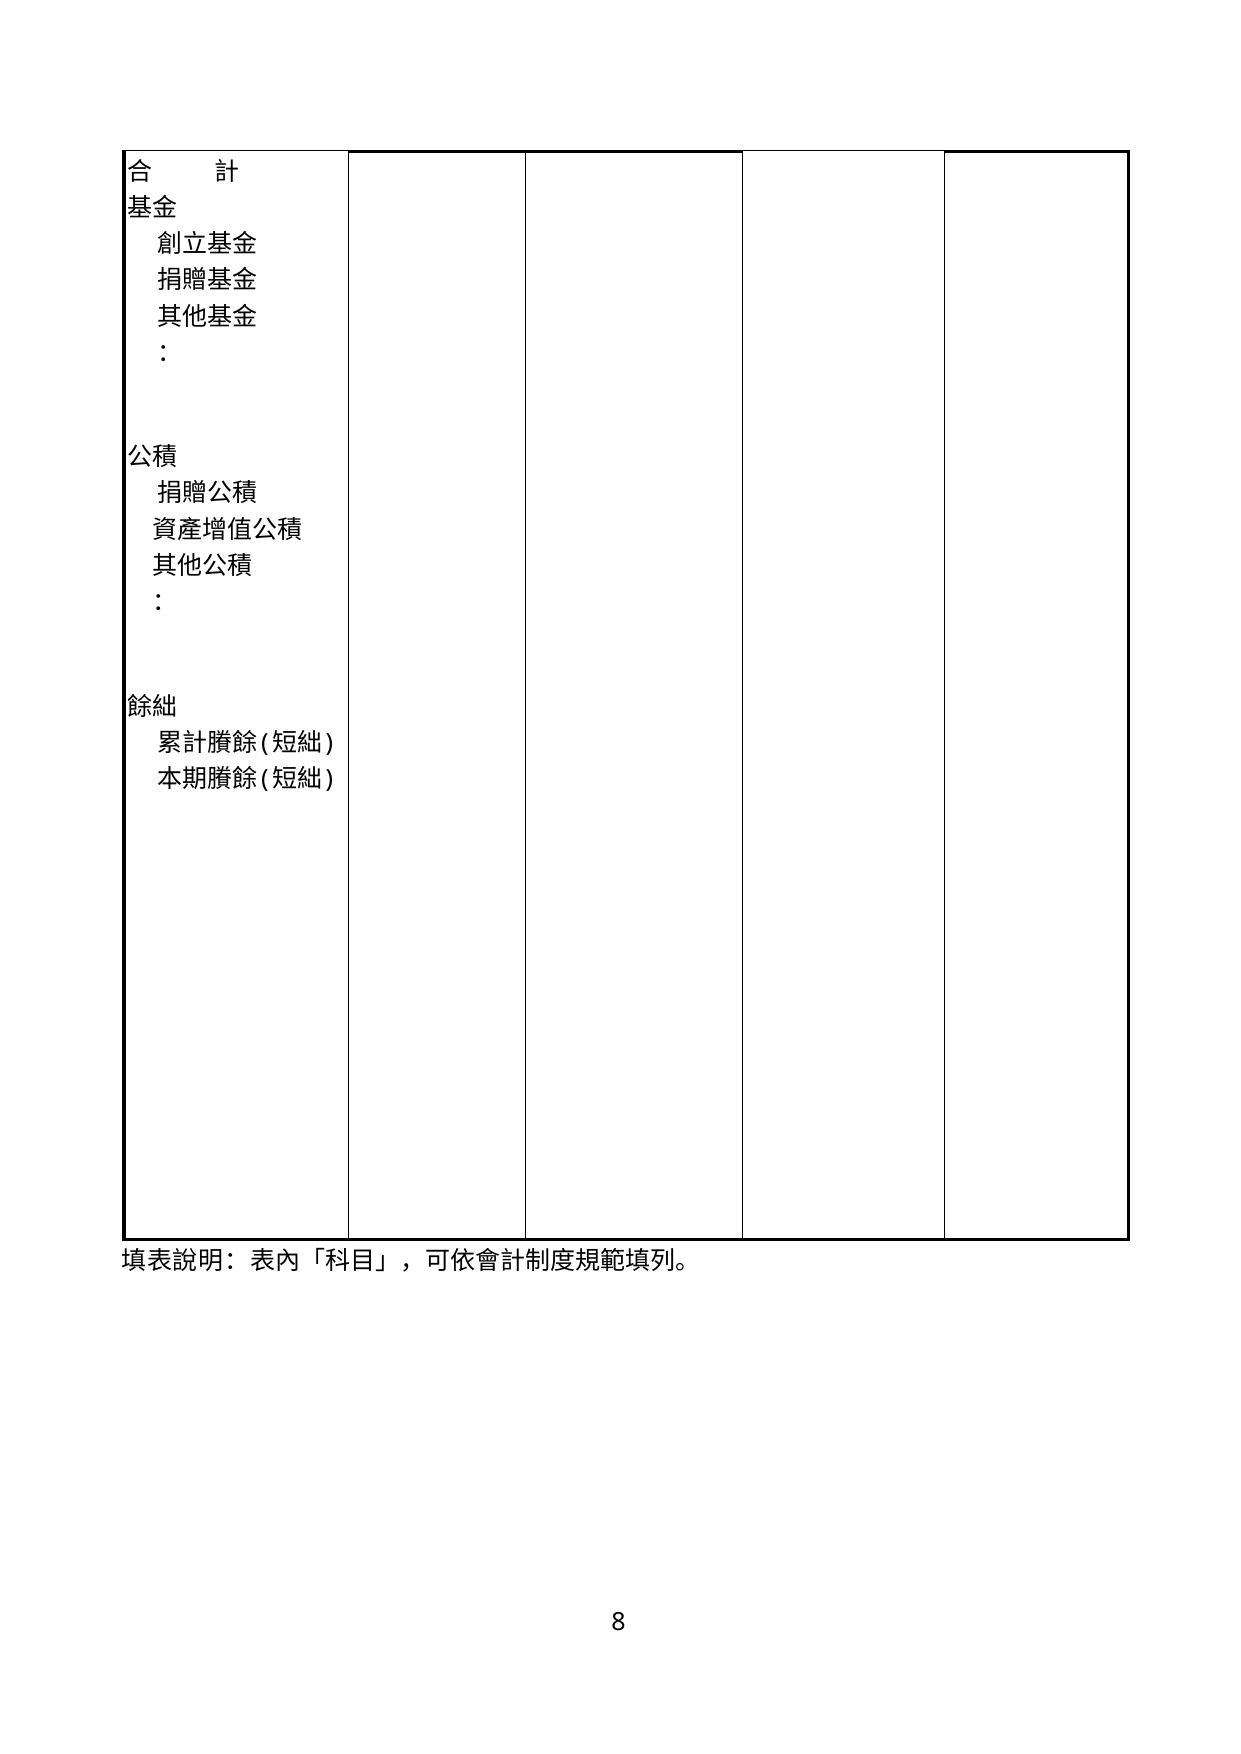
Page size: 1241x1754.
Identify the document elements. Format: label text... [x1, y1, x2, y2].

table_cell 合 計 基金 創立基金 捐贈基金 其他基金 ： 公積 捐贈公積 資產增值公積 其他公積 ： 餘絀 累計賸餘(短絀) 本期賸餘(短絀) [126, 151, 348, 1238]
table_cell [526, 153, 742, 1238]
table_cell [743, 151, 944, 1238]
table_cell [945, 153, 1127, 1238]
text 填表說明：表內「科目」，可依會計制度規範填列。 [121, 1241, 1122, 1277]
table_cell [349, 153, 525, 1238]
